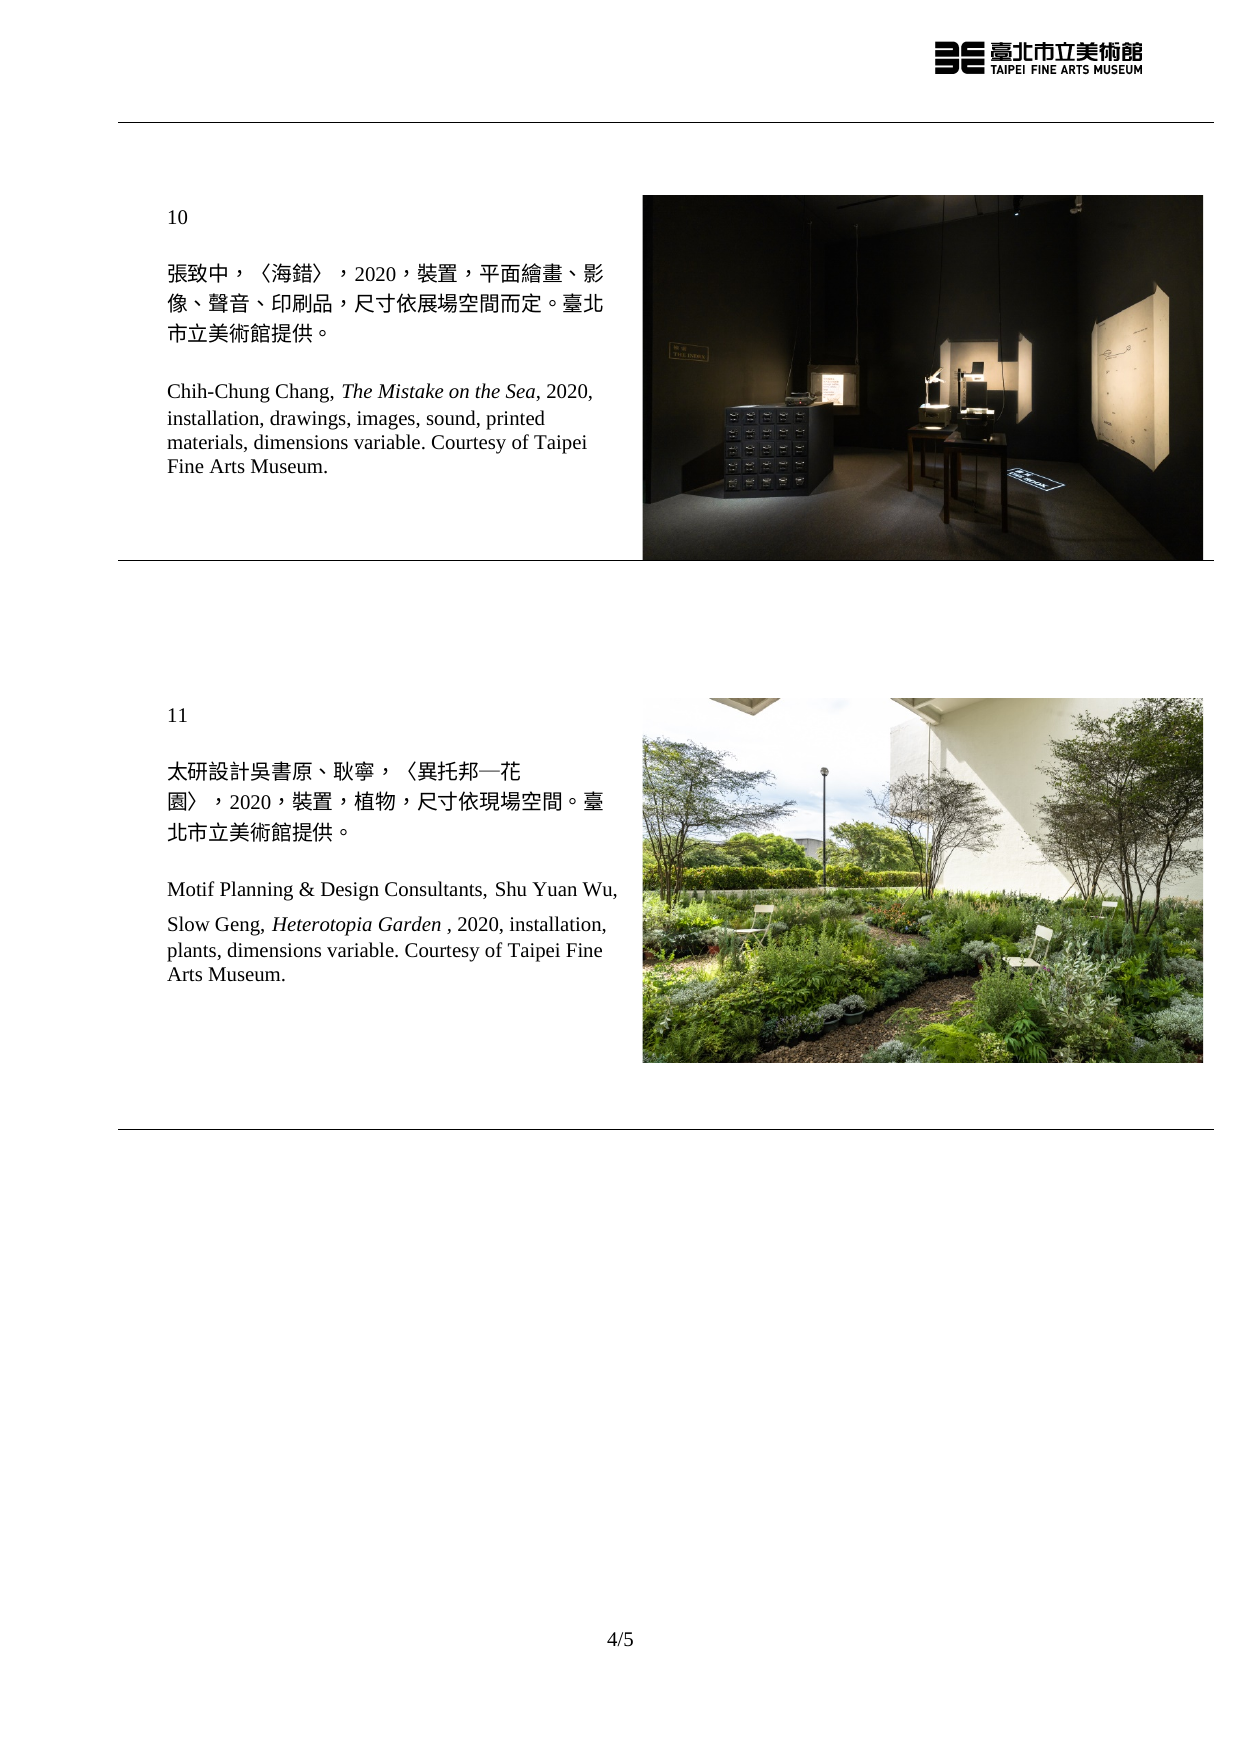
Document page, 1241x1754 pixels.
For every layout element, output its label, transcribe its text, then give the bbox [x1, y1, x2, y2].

table_cell [631, 561, 1214, 1128]
table_cell 10 張致中，〈海錯〉，2020，裝置，平面繪畫、影像、聲音、印刷品，尺寸依展場空間而定。臺北市立美術館提供。 Chih-Chung Chang, The Mistake on the Sea, 2020, installation, drawings, images, sound, printed materials, dimensions variable. Courtesy of Taipei Fine Arts Museum. [118, 123, 631, 560]
table_cell 11 太研設計吳書原、耿寧，〈異托邦─花園〉，2020，裝置，植物，尺寸依現場空間。臺北市立美術館提供。 Motif Planning & Design Consultants, Shu Yuan Wu, Slow Geng, Heterotopia Garden , 2020, installation, plants, dimensions variable. Courtesy of Taipei Fine Arts Museum. [118, 561, 631, 1128]
table_cell [631, 123, 1214, 560]
